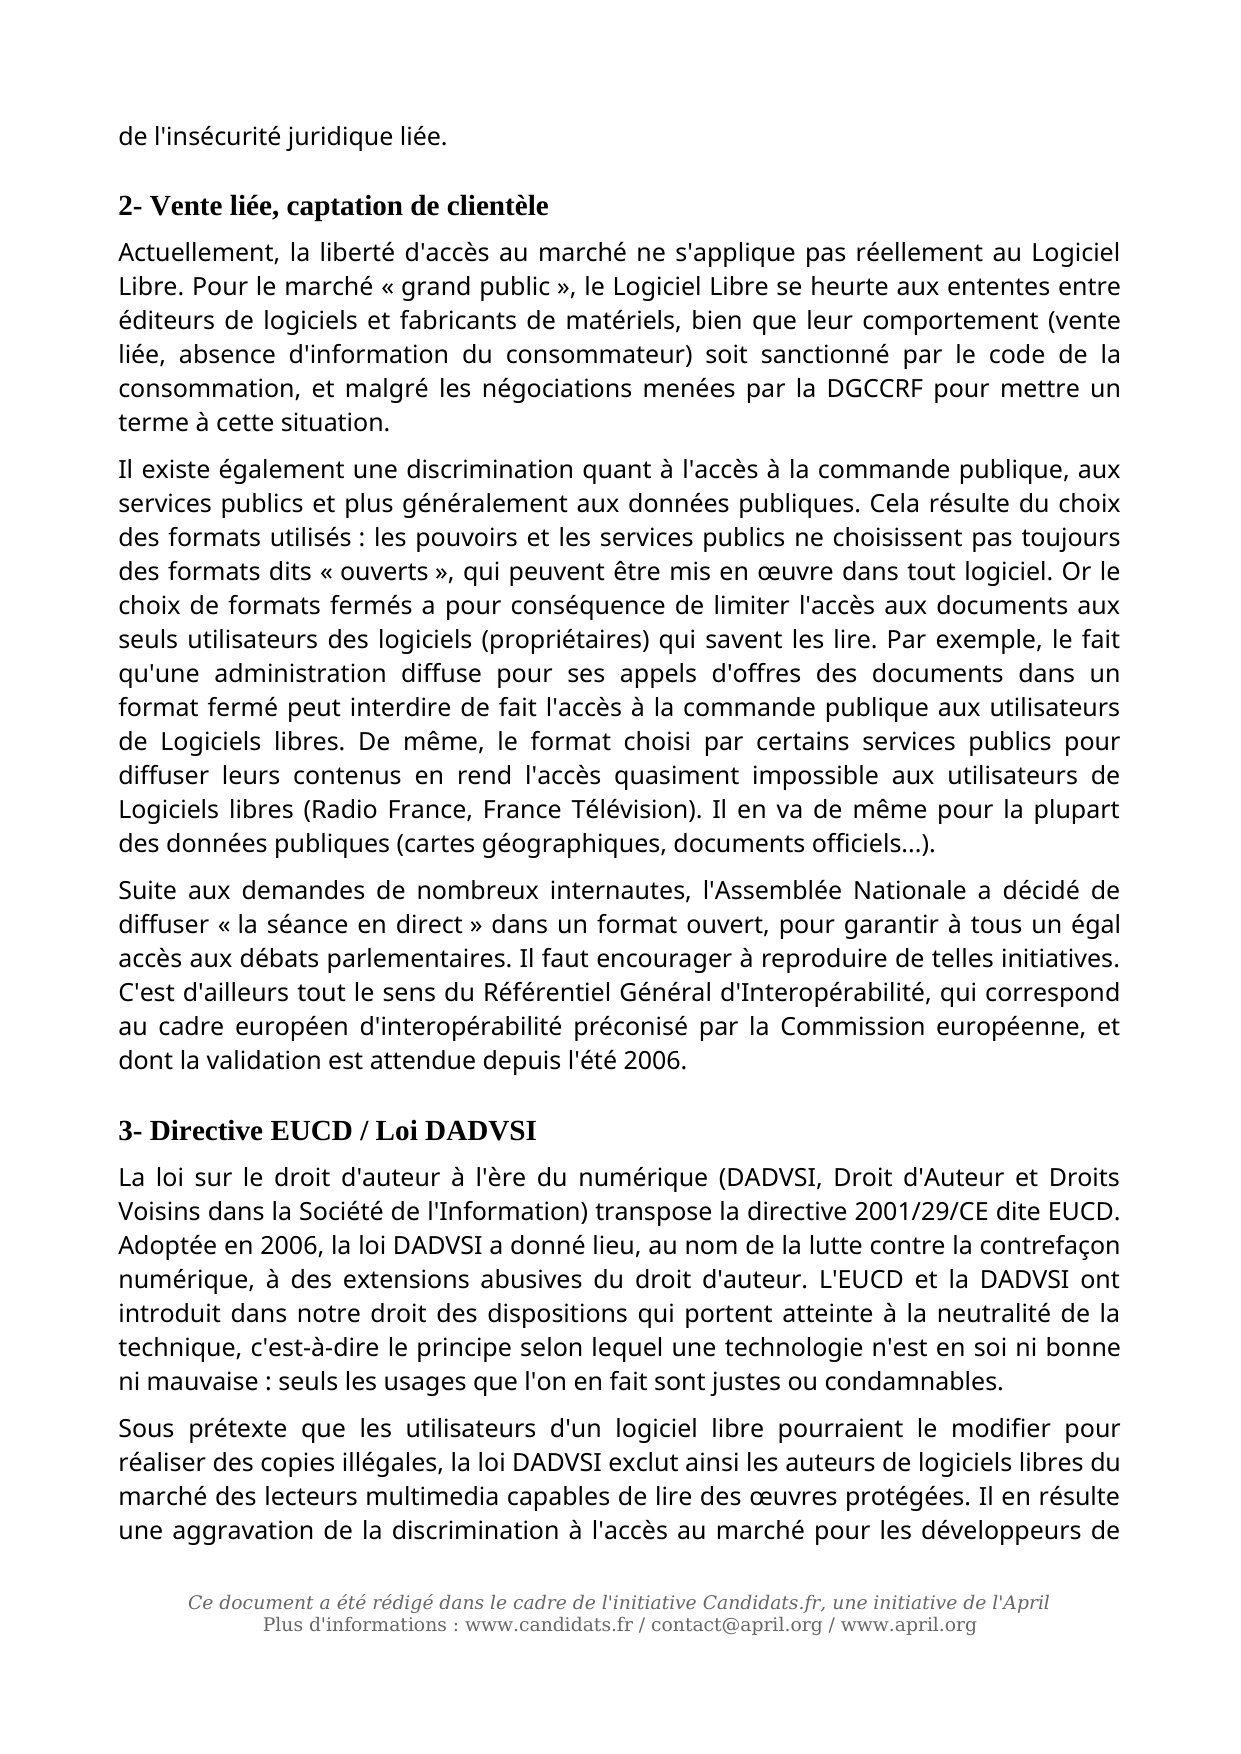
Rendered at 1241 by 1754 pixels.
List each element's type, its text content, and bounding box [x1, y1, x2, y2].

subtitle 3- Directive EUCD / Loi DADVSI [118, 1114, 1122, 1147]
text Actuellement, la liberté d'accès au marché ne s'applique pas réellement au Logiciel Libre. Pour le marché « grand public », le Logiciel Libre se heurte aux ententes entre éditeurs de logiciels et fabricants de matériels, bien que leur comportement (vente liée, absence d'information du consommateur) soit sanctionné par le code de la consommation, et malgré les négociations menées par la DGCCRF pour mettre un terme à cette situation. [118, 234, 1122, 439]
text Sous prétexte que les utilisateurs d'un logiciel libre pourraient le modifier pour réaliser des copies illégales, la loi DADVSI exclut ainsi les auteurs de logiciels libres du marché des lecteurs multimedia capables de lire des œuvres protégées. Il en résulte une aggravation de la discrimination à l'accès au marché pour les développeurs de [118, 1410, 1122, 1546]
text La loi sur le droit d'auteur à l'ère du numérique (DADVSI, Droit d'Auteur et Droits Voisins dans la Société de l'Information) transpose la directive 2001/29/CE dite EUCD. Adoptée en 2006, la loi DADVSI a donné lieu, au nom de la lutte contre la contrefaçon numérique, à des extensions abusives du droit d'auteur. L'EUCD et la DADVSI ont introduit dans notre droit des dispositions qui portent atteinte à la neutralité de la technique, c'est-à-dire le principe selon lequel une technologie n'est en soi ni bonne ni mauvaise : seuls les usages que l'on en fait sont justes ou condamnables. [118, 1159, 1122, 1398]
text de l'insécurité juridique liée. [118, 118, 1122, 152]
subtitle 2- Vente liée, captation de clientèle [118, 190, 1122, 222]
text Il existe également une discrimination quant à l'accès à la commande publique, aux services publics et plus généralement aux données publiques. Cela résulte du choix des formats utilisés : les pouvoirs et les services publics ne choisissent pas toujours des formats dits « ouverts », qui peuvent être mis en œuvre dans tout logiciel. Or le choix de formats fermés a pour conséquence de limiter l'accès aux documents aux seuls utilisateurs des logiciels (propriétaires) qui savent les lire. Par exemple, le fait qu'une administration diffuse pour ses appels d'offres des documents dans un format fermé peut interdire de fait l'accès à la commande publique aux utilisateurs de Logiciels libres. De même, le format choisi par certains services publics pour diffuser leurs contenus en rend l'accès quasiment impossible aux utilisateurs de Logiciels libres (Radio France, France Télévision). Il en va de même pour la plupart des données publiques (cartes géographiques, documents officiels...). [118, 451, 1122, 860]
text Suite aux demandes de nombreux internautes, l'Assemblée Nationale a décidé de diffuser « la séance en direct » dans un format ouvert, pour garantir à tous un égal accès aux débats parlementaires. Il faut encourager à reproduire de telles initiatives. C'est d'ailleurs tout le sens du Référentiel Général d'Interopérabilité, qui correspond au cadre européen d'interopérabilité préconisé par la Commission européenne, et dont la validation est attendue depuis l'été 2006. [118, 873, 1122, 1077]
